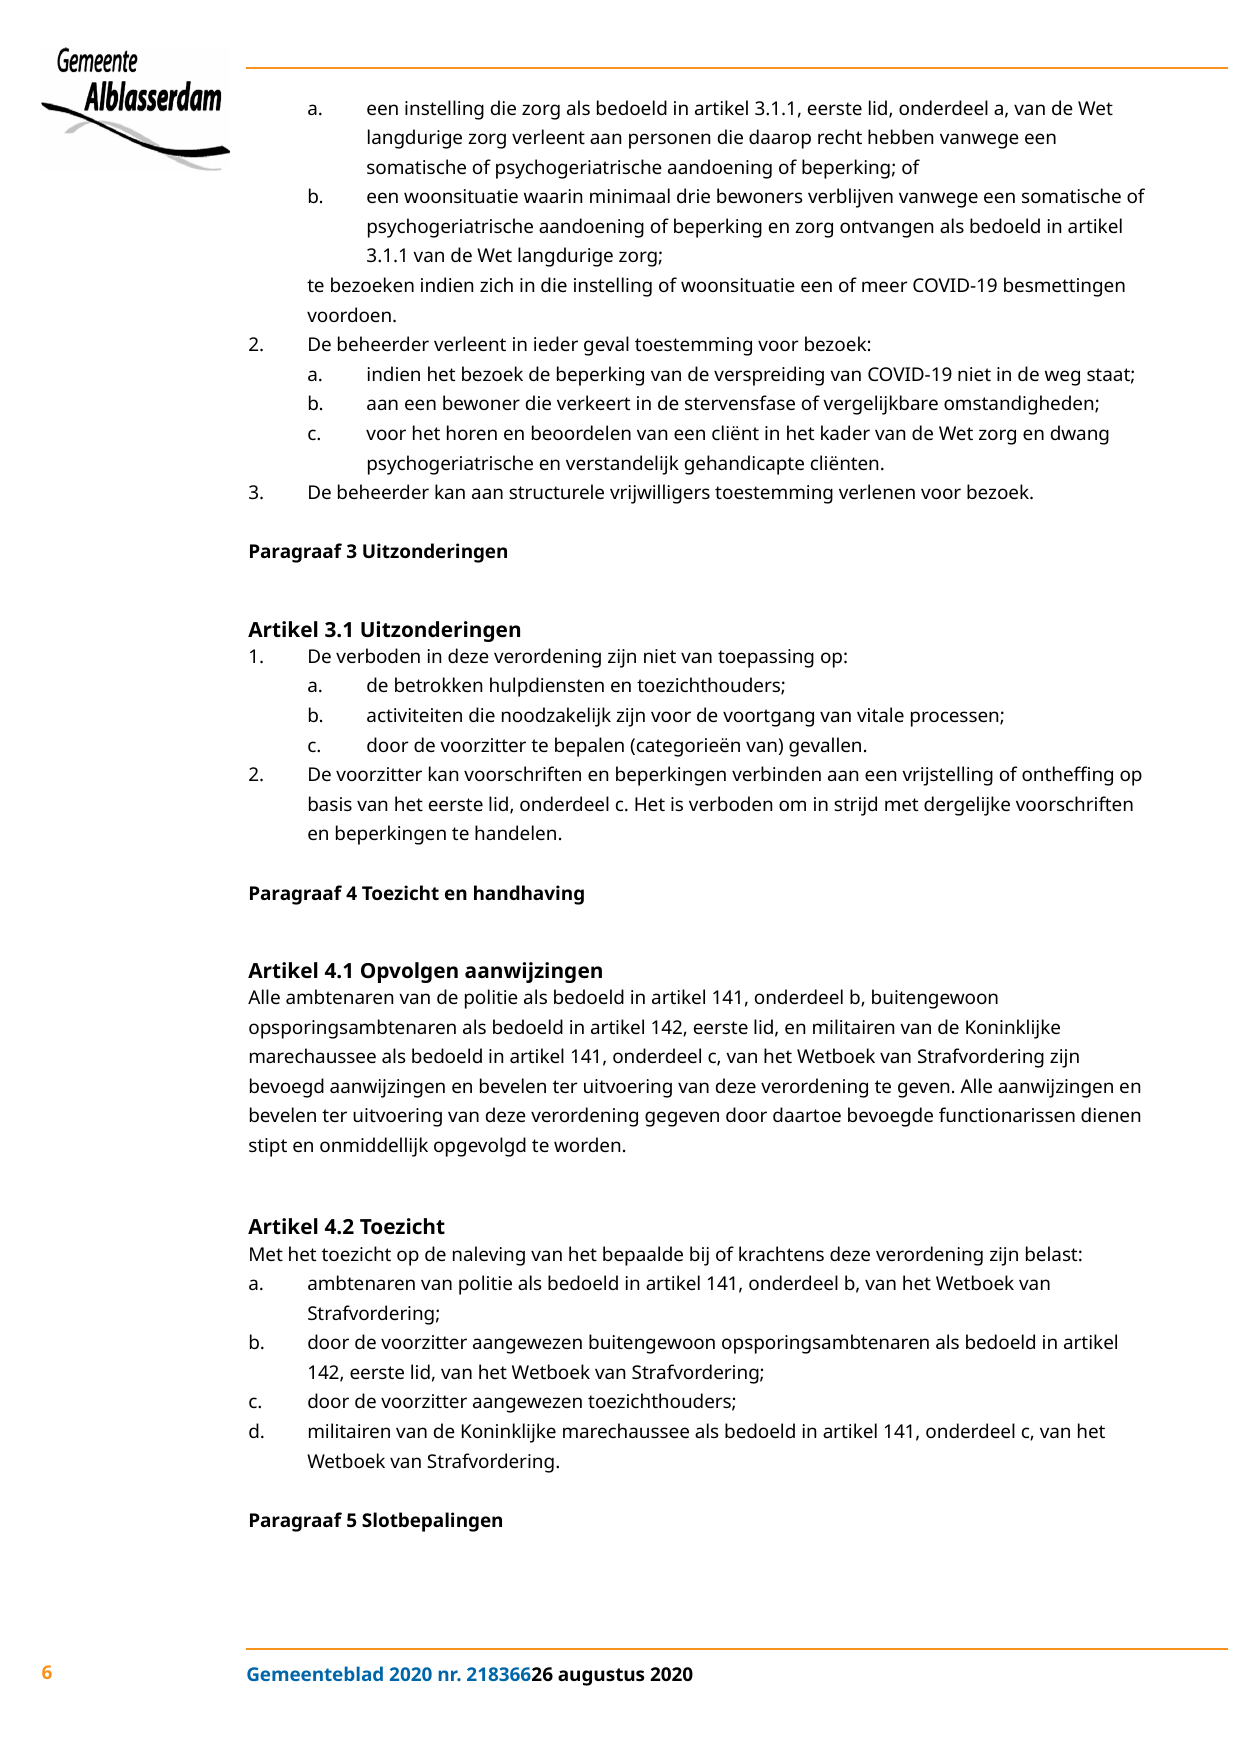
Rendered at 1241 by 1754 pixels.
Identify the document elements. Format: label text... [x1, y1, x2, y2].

list De verboden in deze verordening zijn niet van toepassing op: [248, 643, 1152, 669]
list door de voorzitter aangewezen toezichthouders; [248, 1389, 1152, 1414]
list een woonsituatie waarin minimaal drie bewoners verblijven vanwege een somatische of psychogeriatrische aandoening of beperking en zorg ontvangen als bedoeld in artikel 3.1.1 van de Wet langdurige zorg; [307, 183, 1152, 268]
list aan een bewoner die verkeert in de stervensfase of vergelijkbare omstandigheden; [307, 391, 1152, 416]
list de betrokken hulpdiensten en toezichthouders; [307, 673, 1152, 698]
text Paragraaf 3 Uitzonderingen [248, 538, 1152, 564]
text Artikel 4.2 Toezicht [248, 1212, 1152, 1241]
list door de voorzitter aangewezen buitengewoon opsporingsambtenaren als bedoeld in artikel 142, eerste lid, van het Wetboek van Strafvordering; [248, 1329, 1152, 1385]
list De voorzitter kan voorschriften en beperkingen verbinden aan een vrijstelling of ontheffing op basis van het eerste lid, onderdeel c. Het is verboden om in strijd met dergelijke voorschriften en beperkingen te handelen. [248, 761, 1152, 846]
list indien het bezoek de beperking van de verspreiding van COVID-19 niet in de weg staat; [307, 361, 1152, 387]
list De beheerder verleent in ieder geval toestemming voor bezoek: [248, 331, 1152, 357]
list De beheerder kan aan structurele vrijwilligers toestemming verlenen voor bezoek. [248, 479, 1152, 505]
text Paragraaf 5 Slotbepalingen [248, 1507, 1152, 1533]
list activiteiten die noodzakelijk zijn voor de voortgang van vitale processen; [307, 702, 1152, 728]
list ambtenaren van politie als bedoeld in artikel 141, onderdeel b, van het Wetboek van Strafvordering; [248, 1270, 1152, 1326]
list voor het horen en beoordelen van een cliënt in het kader van de Wet zorg en dwang psychogeriatrische en verstandelijk gehandicapte cliënten. [307, 420, 1152, 476]
text Artikel 3.1 Uitzonderingen [248, 615, 1152, 643]
list te bezoeken indien zich in die instelling of woonsituatie een of meer COVID-19 besmettingen voordoen. [248, 272, 1152, 328]
text Artikel 4.1 Opvolgen aanwijzingen [248, 956, 1152, 984]
list door de voorzitter te bepalen (categorieën van) gevallen. [307, 732, 1152, 758]
text Met het toezicht op de naleving van het bepaalde bij of krachtens deze verordening zijn belast: [248, 1241, 1152, 1266]
text Paragraaf 4 Toezicht en handhaving [248, 880, 1152, 906]
list een instelling die zorg als bedoeld in artikel 3.1.1, eerste lid, onderdeel a, van de Wet langdurige zorg verleent aan personen die daarop recht hebben vanwege een somatische of psychogeriatrische aandoening of beperking; of [307, 95, 1152, 180]
picture [41, 47, 231, 172]
text Alle ambtenaren van de politie als bedoeld in artikel 141, onderdeel b, buitengewoon opsporingsambtenaren als bedoeld in artikel 142, eerste lid, en militairen van de Koninklijke marechaussee als bedoeld in artikel 141, onderdeel c, van het Wetboek van Strafvordering zijn bevoegd aanwijzingen en bevelen ter uitvoering van deze verordening te geven. Alle aanwijzingen en bevelen ter uitvoering van deze verordening gegeven door daartoe bevoegde functionarissen dienen stipt en onmiddellijk opgevolgd te worden. [248, 984, 1152, 1158]
list militairen van de Koninklijke marechaussee als bedoeld in artikel 141, onderdeel c, van het Wetboek van Strafvordering. [248, 1418, 1152, 1473]
